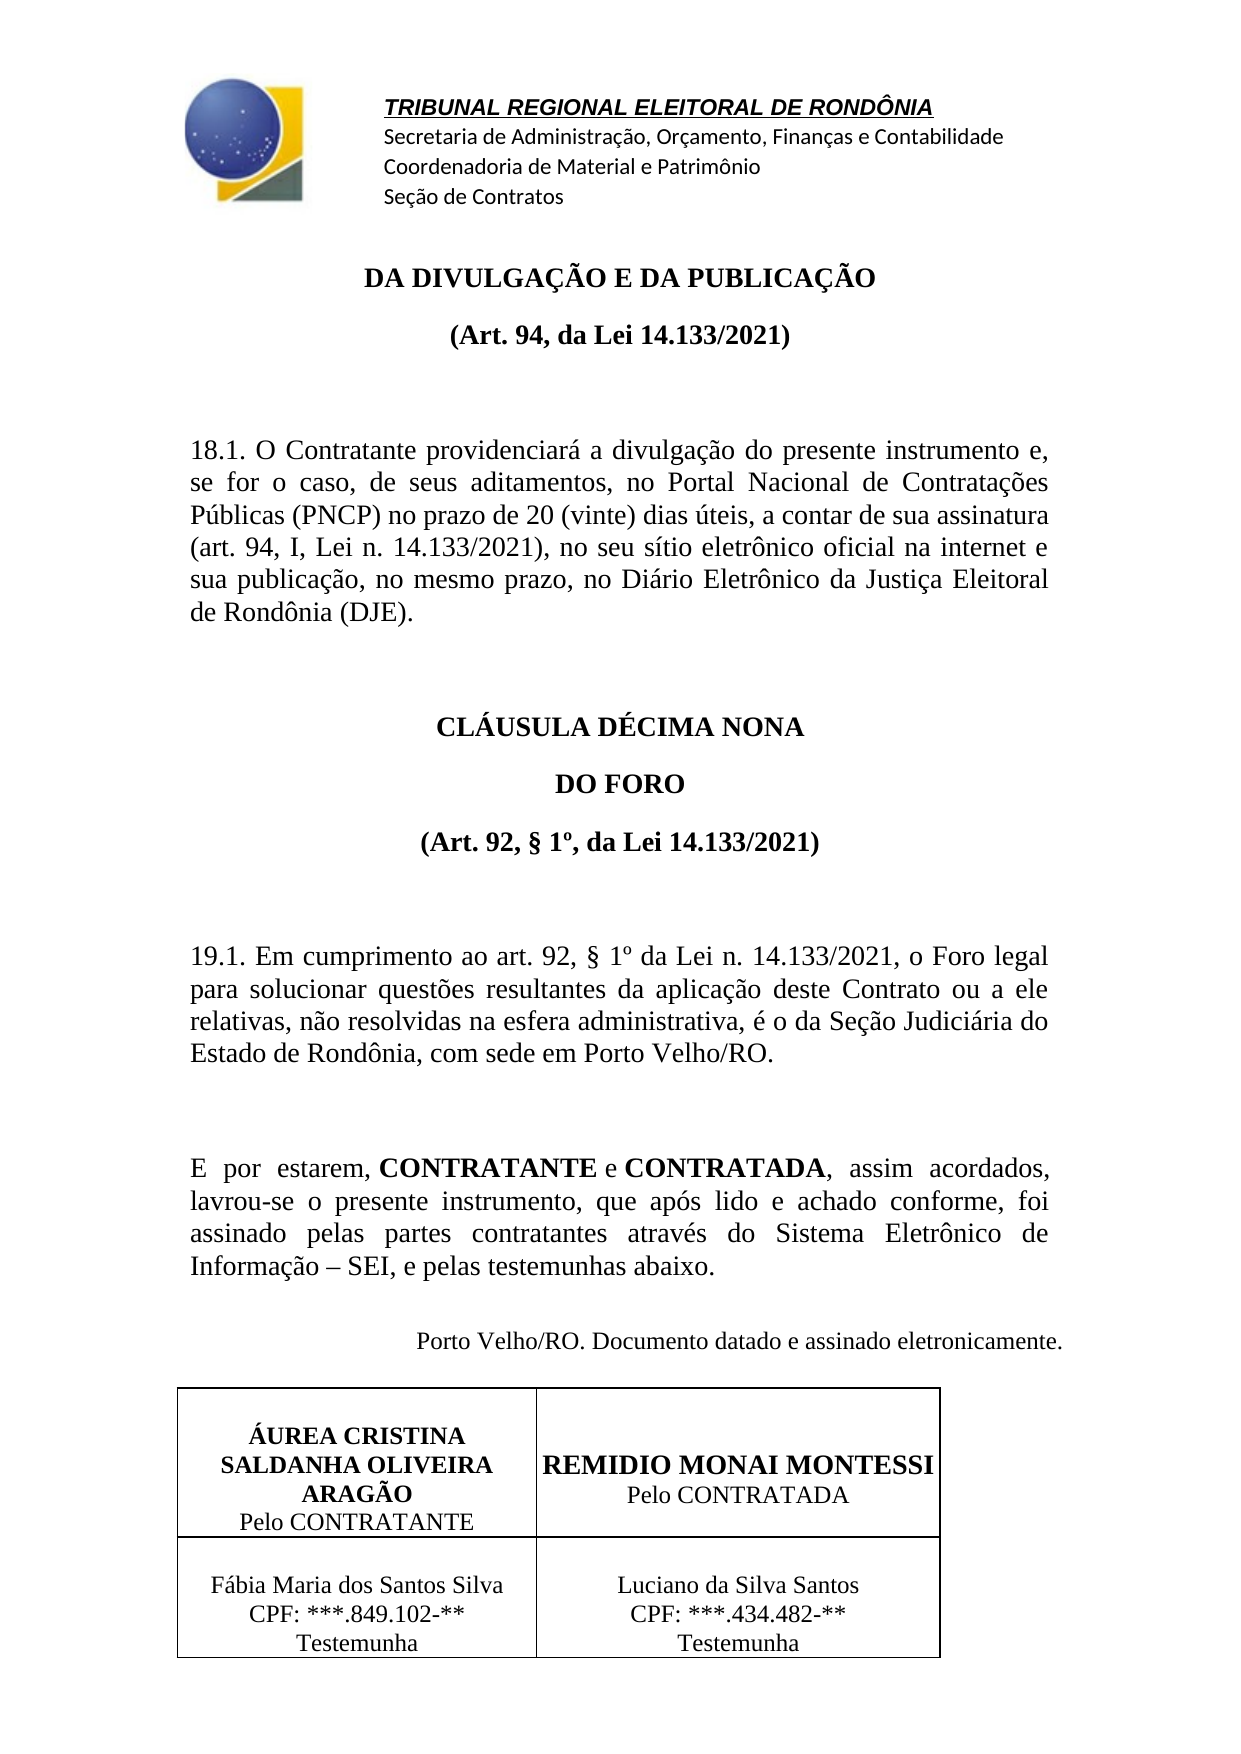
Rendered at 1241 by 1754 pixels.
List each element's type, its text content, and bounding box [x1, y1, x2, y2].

text E por estarem, CONTRATANTE e CONTRATADA, assim acordados, lavrou-se o presente instrumento, que após lido e achado conforme, foi assinado pelas partes contratantes através do Sistema Eletrônico de Informação – SEI, e pelas testemunhas abaixo. [190, 1151, 1051, 1281]
text (Art. 94, da Lei 14.133/2021) [190, 318, 1051, 351]
text Porto Velho/RO. Documento datado e assinado eletronicamente. [177, 1326, 1063, 1354]
table_header ÁUREA CRISTINA SALDANHA OLIVEIRA ARAGÃO Pelo CONTRATANTE [178, 1389, 536, 1536]
text DO FORO [190, 767, 1051, 799]
text (Art. 92, § 1º, da Lei 14.133/2021) [190, 824, 1051, 857]
table_header REMIDIO MONAI MONTESSI Pelo CONTRATADA [537, 1389, 939, 1536]
text 19.1. Em cumprimento ao art. 92, § 1º da Lei n. 14.133/2021, o Foro legal para solucionar questões resultantes da aplicação deste Contrato ou a ele relativas, não resolvidas na esfera administrativa, é o da Seção Judiciária do Estado de Rondônia, com sede em Porto Velho/RO. [190, 939, 1051, 1069]
table_cell Fábia Maria dos Santos Silva CPF: ***.849.102-** Testemunha [178, 1538, 536, 1657]
table_cell Luciano da Silva Santos CPF: ***.434.482-** Testemunha [537, 1538, 939, 1657]
text CLÁUSULA DÉCIMA NONA [190, 710, 1051, 742]
text 18.1. O Contratante providenciará a divulgação do presente instrumento e, se for o caso, de seus aditamentos, no Portal Nacional de Contratações Públicas (PNCP) no prazo de 20 (vinte) dias úteis, a contar de sua assinatura (art. 94, I, Lei n. 14.133/2021), no seu sítio eletrônico oficial na internet e sua publicação, no mesmo prazo, no Diário Eletrônico da Justiça Eleitoral de Rondônia (DJE). [190, 433, 1051, 627]
text DA DIVULGAÇÃO E DA PUBLICAÇÃO [190, 261, 1051, 293]
